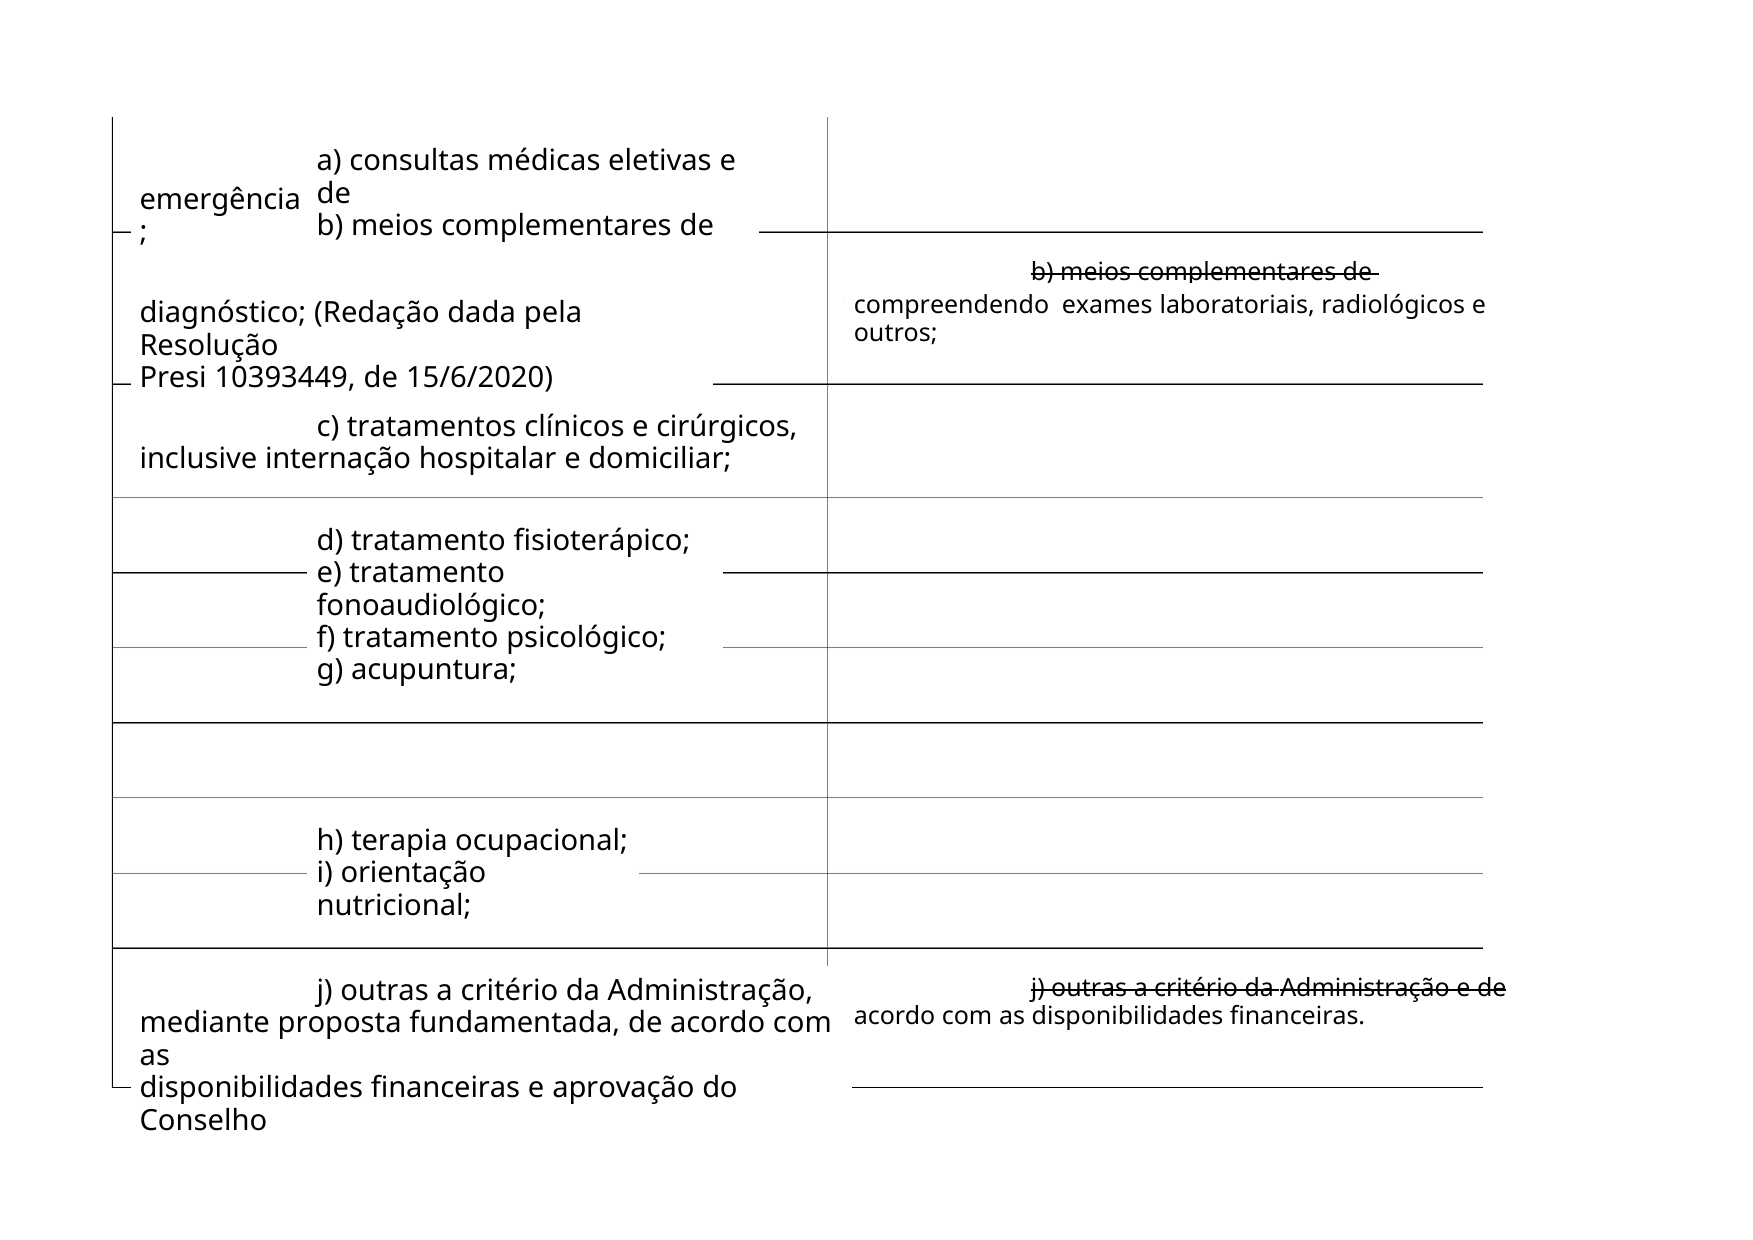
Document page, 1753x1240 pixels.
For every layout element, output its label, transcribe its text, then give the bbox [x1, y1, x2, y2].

text b) meios complementares de diagnóstico, [1031, 259, 1489, 283]
text i) orientação nutricional; [316, 857, 631, 922]
text f) tratamento psicológico; [316, 622, 714, 654]
text g) acupuntura; [316, 654, 714, 686]
text Presi 10393449, de 15/6/2020) [139, 362, 704, 394]
text j) outras a critério da Administração e de [1031, 975, 1507, 1002]
text a) consultas médicas eletivas e de [316, 145, 751, 210]
text inclusive internação hospitalar e domiciliar; [139, 443, 802, 475]
text e) tratamento fonoaudiológico; [316, 557, 714, 622]
text c) tratamentos clínicos e cirúrgicos, [316, 411, 802, 443]
text compreendendo exames laboratoriais, radiológicos e outros; [854, 292, 1534, 347]
text b) meios complementares de diagnóstico, [1050, 275, 1189, 283]
text b) meios complementares de [316, 210, 751, 242]
text emergência; [139, 184, 307, 248]
text acordo com as disponibilidades financeiras. [854, 1002, 1507, 1030]
text diagnóstico; (Redação dada pela Resolução [139, 297, 704, 362]
text j) outras a critério da Administração, [316, 974, 843, 1007]
text mediante proposta fundamentada, de acordo com as [139, 1007, 843, 1072]
picture [852, 1039, 1483, 1088]
text d) tratamento fisioterápico; [316, 524, 714, 557]
text h) terapia ocupacional; [316, 824, 631, 857]
picture [111, 117, 1483, 1088]
text disponibilidades financeiras e aprovação do Conselho [139, 1072, 843, 1137]
